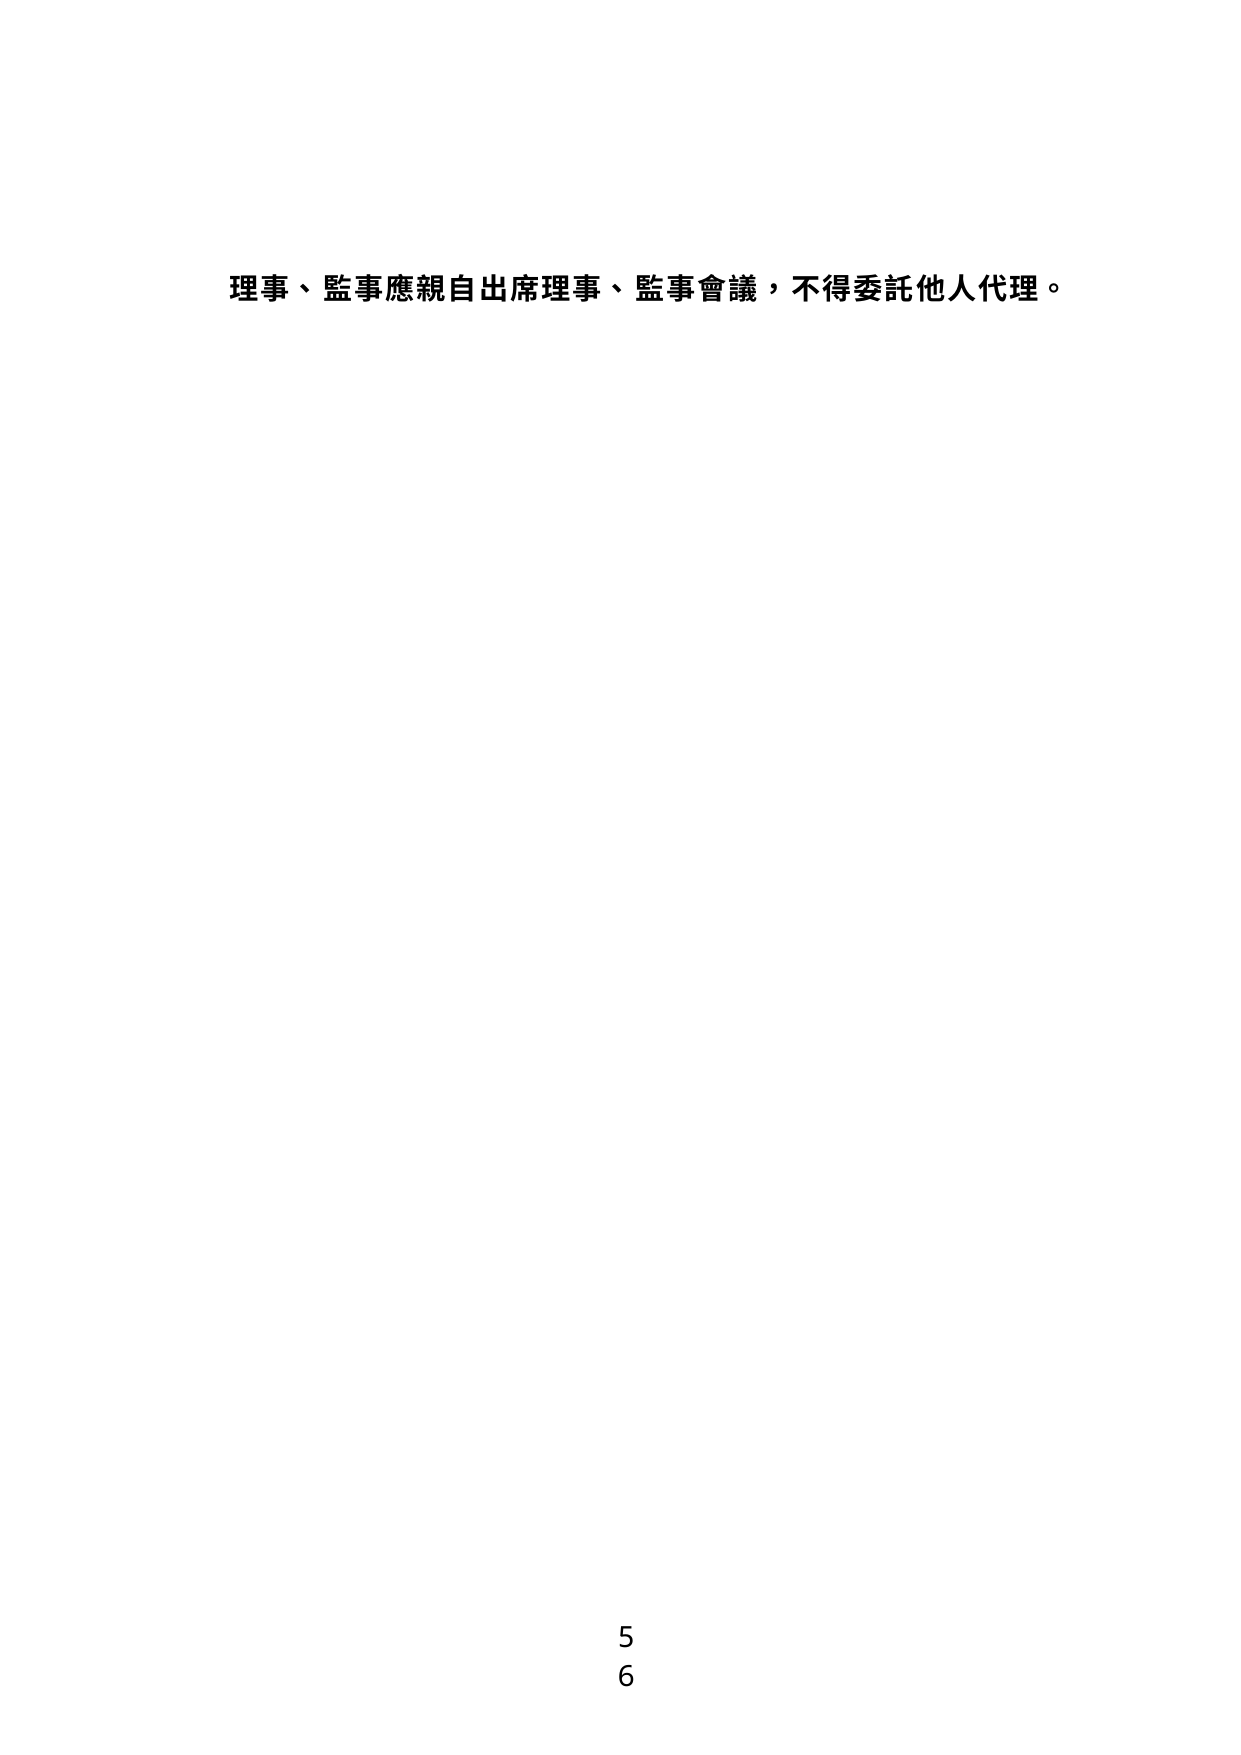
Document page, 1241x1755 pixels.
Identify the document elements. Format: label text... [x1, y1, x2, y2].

text 理事、監事應親自出席理事、監事會議，不得委託他人代理。 [113, 245, 1124, 308]
